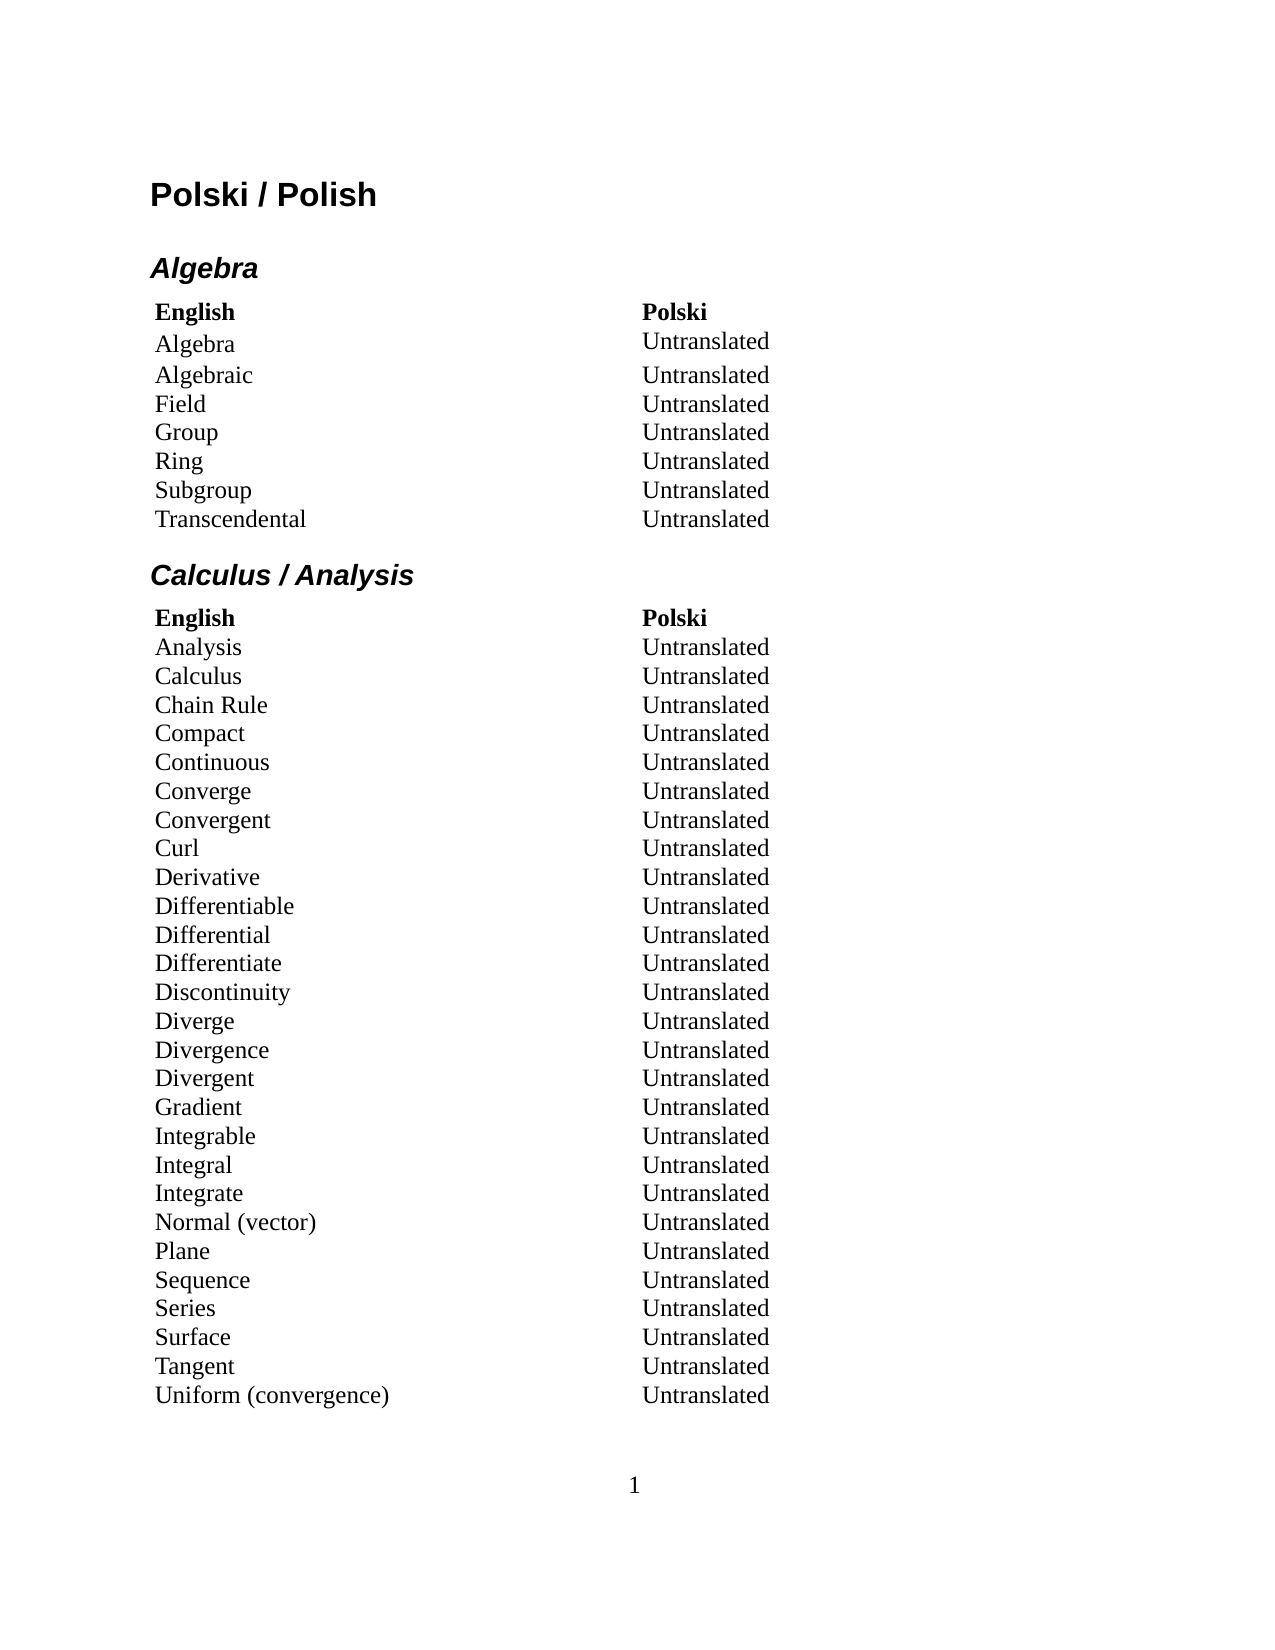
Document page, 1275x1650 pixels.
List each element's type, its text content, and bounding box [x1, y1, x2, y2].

table_header Polski [638, 604, 1125, 632]
table_cell Untranslated [638, 326, 1125, 360]
table_cell Convergent [150, 805, 637, 833]
table_cell Untranslated [638, 661, 1125, 690]
table_cell Divergent [150, 1064, 637, 1092]
table_cell Untranslated [638, 1236, 1125, 1265]
table_cell Derivative [150, 862, 637, 891]
subtitle Polski / Polish [150, 175, 1125, 214]
table_cell Untranslated [638, 690, 1125, 718]
table_cell Untranslated [638, 891, 1125, 920]
table_cell Untranslated [638, 1064, 1125, 1092]
table_cell Untranslated [638, 1092, 1125, 1121]
table_cell Curl [150, 834, 637, 862]
table_cell Untranslated [638, 1322, 1125, 1351]
table_cell Untranslated [638, 949, 1125, 977]
table_cell Uniform (convergence) [150, 1380, 637, 1408]
table_cell Plane [150, 1236, 637, 1265]
table_header Polski [638, 297, 1125, 326]
table_cell Differentiable [150, 891, 637, 920]
table_cell Untranslated [638, 360, 1125, 389]
table_cell Ring [150, 446, 637, 475]
table_header English [150, 297, 637, 326]
table_cell Untranslated [638, 1006, 1125, 1035]
table_cell Compact [150, 719, 637, 747]
table_cell Normal (vector) [150, 1207, 637, 1236]
table_cell Untranslated [638, 1380, 1125, 1408]
table_cell Untranslated [638, 1035, 1125, 1063]
table_cell Chain Rule [150, 690, 637, 718]
table_cell Integrable [150, 1121, 637, 1150]
table_cell Analysis [150, 632, 637, 661]
table_cell Untranslated [638, 418, 1125, 446]
table_cell Untranslated [638, 719, 1125, 747]
table_cell Converge [150, 776, 637, 805]
subtitle Calculus / Analysis [150, 557, 1125, 591]
table_cell Untranslated [638, 389, 1125, 417]
table_cell Divergence [150, 1035, 637, 1063]
table_cell Group [150, 418, 637, 446]
table_cell Untranslated [638, 776, 1125, 805]
table_cell Subgroup [150, 475, 637, 504]
table_cell Untranslated [638, 862, 1125, 891]
table_cell Untranslated [638, 1294, 1125, 1322]
table_cell Untranslated [638, 1207, 1125, 1236]
table_cell Untranslated [638, 1150, 1125, 1178]
table_cell Diverge [150, 1006, 637, 1035]
table_cell Continuous [150, 747, 637, 776]
table_cell Gradient [150, 1092, 637, 1121]
table_cell Differentiate [150, 949, 637, 977]
table_cell Untranslated [638, 446, 1125, 475]
table_cell Untranslated [638, 504, 1125, 532]
table_cell Differential [150, 920, 637, 948]
table_cell Transcendental [150, 504, 637, 532]
table_cell Untranslated [638, 1265, 1125, 1293]
table_cell Series [150, 1294, 637, 1322]
table_cell Algebraic [150, 360, 637, 389]
table_cell Untranslated [638, 632, 1125, 661]
table_cell Untranslated [638, 805, 1125, 833]
table_cell Integral [150, 1150, 637, 1178]
table_cell Untranslated [638, 1179, 1125, 1207]
table_cell Untranslated [638, 920, 1125, 948]
subtitle Algebra [150, 251, 1125, 285]
table_cell Calculus [150, 661, 637, 690]
table_cell Integrate [150, 1179, 637, 1207]
table_header English [150, 604, 637, 632]
table_cell Untranslated [638, 1351, 1125, 1380]
table_cell Untranslated [638, 1121, 1125, 1150]
table_cell Untranslated [638, 475, 1125, 504]
table_cell ﻿Algebra [150, 326, 637, 360]
table_cell Untranslated [638, 977, 1125, 1006]
table_cell Discontinuity [150, 977, 637, 1006]
table_cell Sequence [150, 1265, 637, 1293]
table_cell Field [150, 389, 637, 417]
table_cell Untranslated [638, 834, 1125, 862]
table_cell Tangent [150, 1351, 637, 1380]
table_cell Surface [150, 1322, 637, 1351]
table_cell Untranslated [638, 747, 1125, 776]
